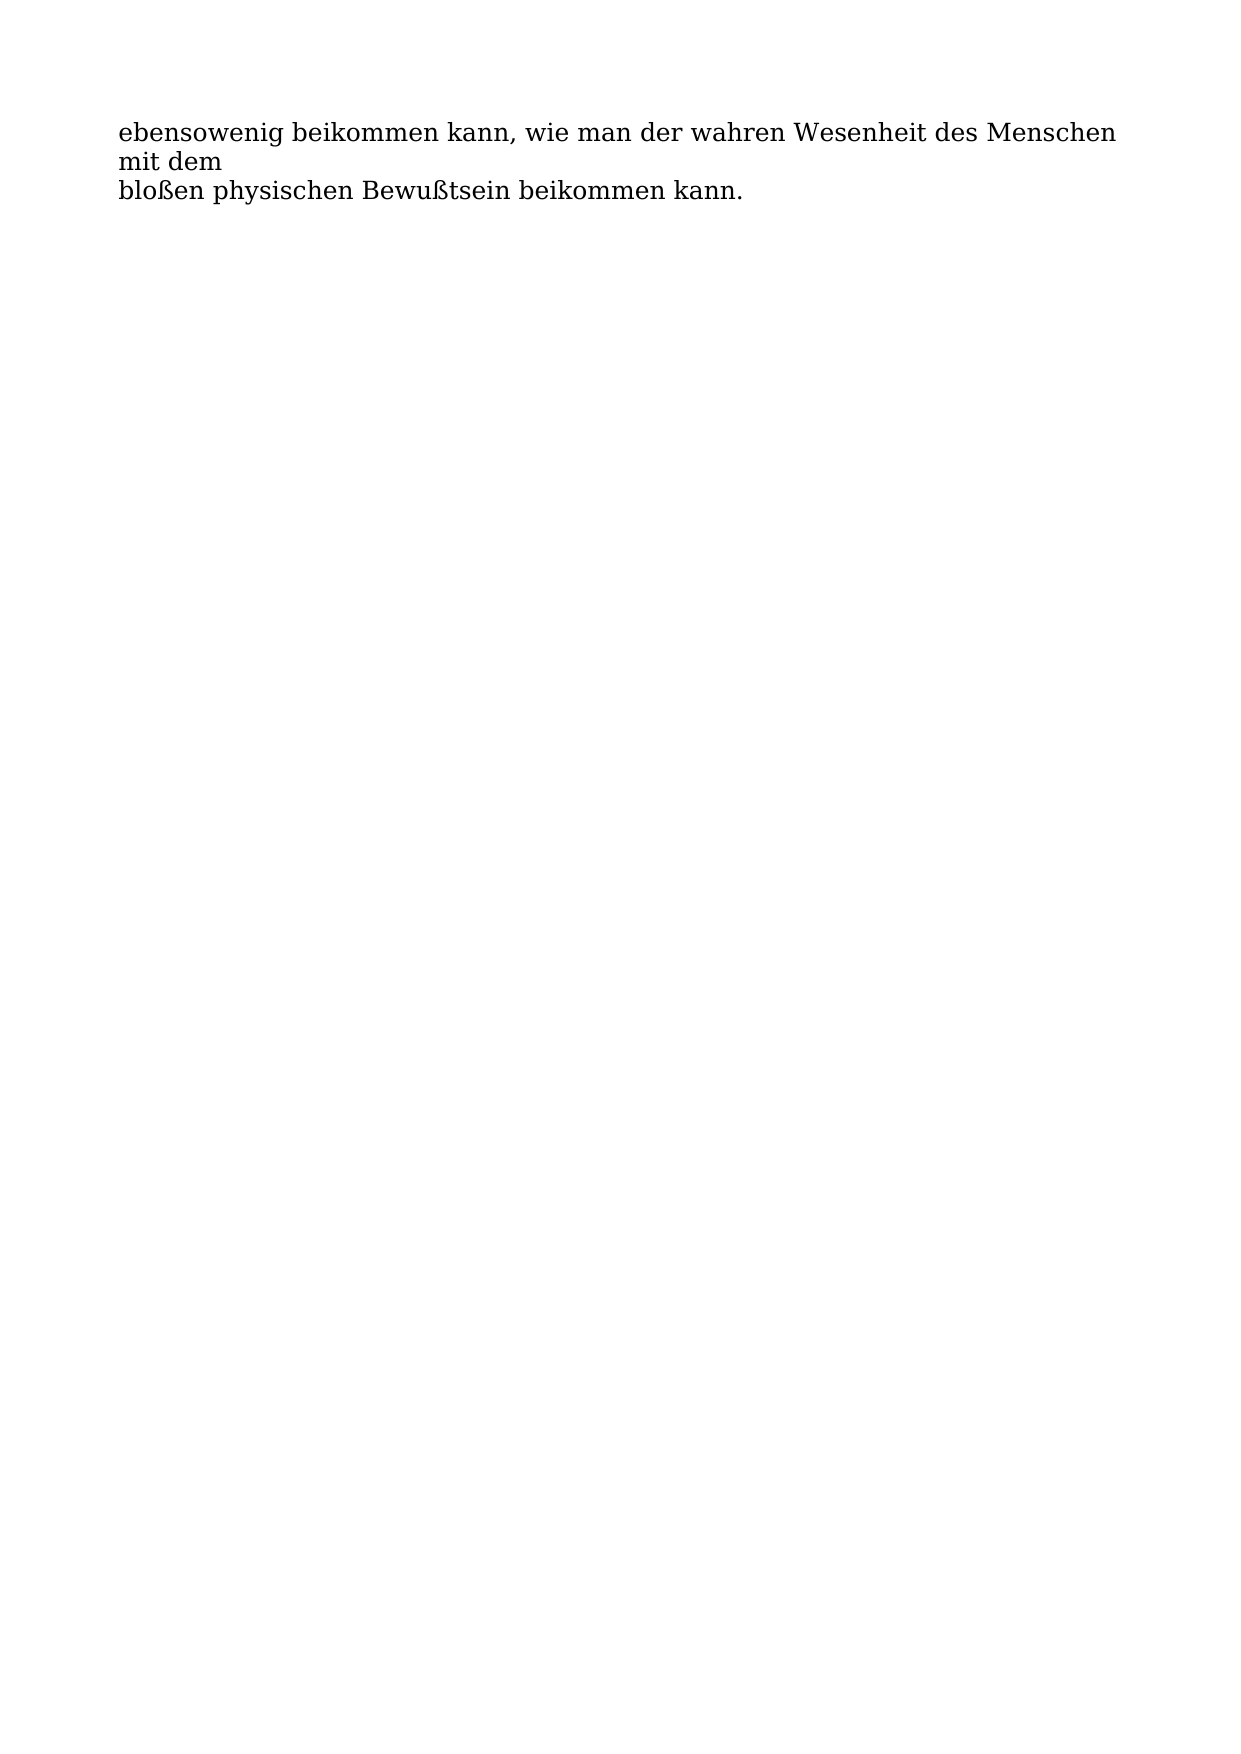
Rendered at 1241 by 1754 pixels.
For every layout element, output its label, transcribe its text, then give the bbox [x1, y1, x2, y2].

text bloßen physischen Bewußtsein beikommen kann. [118, 176, 1122, 206]
text ebensowenig beikommen kann, wie man der wahren Wesenheit des Menschen mit dem [118, 118, 1122, 176]
